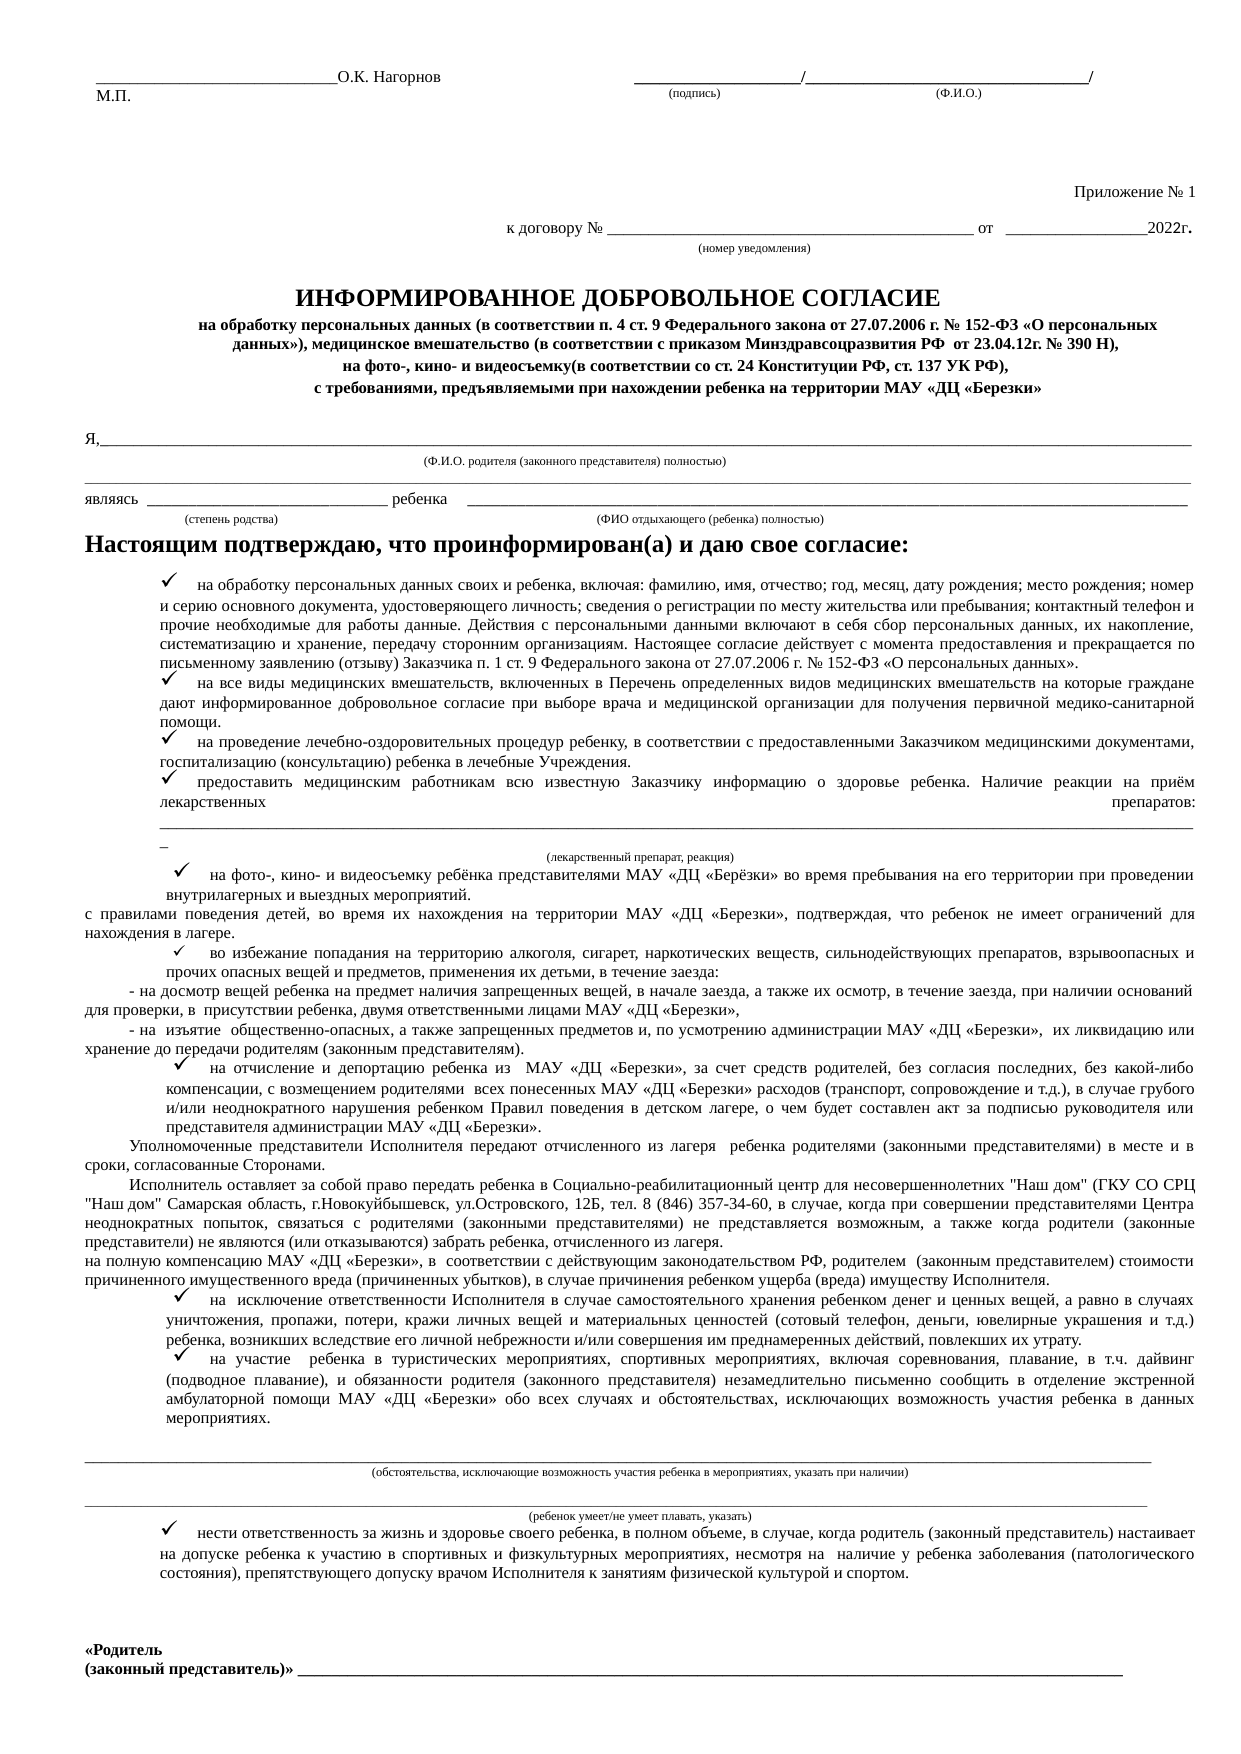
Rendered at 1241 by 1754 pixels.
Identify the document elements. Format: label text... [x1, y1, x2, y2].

text (ребенок умеет/не умеет плавать, указать) [84, 1508, 1196, 1523]
list нести ответственность за жизнь и здоровье своего ребенка, в полном объеме, в случае, когда родитель (законный представитель) настаивает на допуске ребенка к участию в спортивных и физкультурных мероприятиях, несмотря на наличие у ребенка заболевания (патологического состояния), препятствующего допуску врачом Исполнителя к занятиям физической культурой и спортом. [122, 1523, 1196, 1582]
list на проведение лечебно-оздоровительных процедур ребенку, в соответствии с предоставленными Заказчиком медицинскими документами, госпитализацию (консультацию) ребенка в лечебные Учреждения. [122, 731, 1196, 771]
text Настоящим подтверждаю, что проинформирован(а) и даю свое согласие: [84, 529, 1196, 557]
text (номер уведомления) [84, 241, 1196, 255]
text являясь _____________________________ ребенка _______________________________________________________________________________________ [84, 488, 1196, 508]
text с правилами поведения детей, во время их нахождения на территории МАУ «ДЦ «Березки», подтверждая, что ребенок не имеет ограничений для нахождения в лагере. [84, 904, 1196, 942]
text «Родитель [84, 1639, 1196, 1658]
text ИНФОРМИРОВАННОЕ ДОБРОВОЛЬНОЕ СОГЛАСИЕ [84, 283, 1152, 312]
text Приложение № 1 [84, 181, 1196, 201]
text ________________________________________________________________________________________________________________________________ [84, 1446, 1196, 1465]
text Я,___________________________________________________________________________________________________________________________________ [84, 428, 1196, 448]
text (законный представитель)» ___________________________________________________________________________________________________ [84, 1658, 1196, 1678]
text на полную компенсацию МАУ «ДЦ «Березки», в соответствии с действующим законодательством РФ, родителем (законным представителем) стоимости причиненного имущественного вреда (причиненных убытков), в случае причинения ребенком ущерба (вреда) имуществу Исполнителя. [84, 1251, 1196, 1289]
text на обработку персональных данных (в соответствии п. 4 ст. 9 Федерального закона от 27.07.2006 г. № 152-ФЗ «О персональных данных»), медицинское вмешательство (в соответствии с приказом Минздравсоцразвития РФ от 23.04.12г. № 390 Н), [159, 314, 1196, 353]
text _________________________________________________________________________________________________________________________________________________________________________________ [84, 471, 1196, 485]
text Уполномоченные представители Исполнителя передают отчисленного из лагеря ребенка родителями (законными представителями) в месте и в сроки, согласованные Сторонами. [84, 1136, 1196, 1174]
list на участие ребенка в туристических мероприятиях, спортивных мероприятиях, включая соревнования, плавание, в т.ч. дайвинг (подводное плавание), и обязанности родителя (законного представителя) незамедлительно письменно сообщить в отделение экстренной амбулаторной помощи МАУ «ДЦ «Березки» обо всех случаях и обстоятельствах, исключающих возможность участия ребенка в данных мероприятиях. [128, 1348, 1196, 1427]
text Исполнитель оставляет за собой право передать ребенка в Социально-реабилитационный центр для несовершеннолетних "Наш дом" (ГКУ СО СРЦ "Наш дом" Самарская область, г.Новокуйбышевск, ул.Островского, 12Б, тел. 8 (846) 357-34-60, в случае, когда при совершении представителями Центра неоднократных попыток, связаться с родителями (законными представителями) не представляется возможным, а также когда родители (законные представители) не являются (или отказываются) забрать ребенка, отчисленного из лагеря. [84, 1174, 1196, 1251]
text на фото-, кино- и видеосъемку(в соответствии со ст. 24 Конституции РФ, ст. 137 УК РФ), [159, 356, 1196, 375]
list на фото-, кино- и видеосъемку ребёнка представителями МАУ «ДЦ «Берёзки» во время пребывания на его территории при проведении внутрилагерных и выездных мероприятий. [128, 864, 1196, 904]
text к договору № ____________________________________________ от _________________2022г. [84, 217, 1192, 238]
text - на изъятие общественно-опасных, а также запрещенных предметов и, по усмотрению администрации МАУ «ДЦ «Березки», их ликвидацию или хранение до передачи родителям (законным представителям). [84, 1019, 1196, 1058]
table_cell _____________________________О.К. Нагорнов М.П. [85, 47, 553, 105]
list предоставить медицинским работникам всю известную Заказчику информацию о здоровье ребенка. Наличие реакции на приём лекарственных препаратов: _____________________________________________________________________________________________________________________________ [122, 771, 1196, 850]
text с требованиями, предъявляемыми при нахождении ребенка на территории МАУ «ДЦ «Березки» [159, 378, 1196, 397]
table_cell ____________________/__________________________________/ (подпись) (Ф.И.О.) [554, 47, 1195, 105]
list на исключение ответственности Исполнителя в случае самостоятельного хранения ребенком денег и ценных вещей, а равно в случаях уничтожения, пропажи, потери, кражи личных вещей и материальных ценностей (сотовый телефон, деньги, ювелирные украшения и т.д.) ребенка, возникших вследствие его личной небрежности и/или совершения им преднамеренных действий, повлекших их утрату. [128, 1289, 1196, 1348]
text (степень родства) (ФИО отдыхающего (ребенка) полностью) [84, 511, 1196, 526]
text (обстоятельства, исключающие возможность участия ребенка в мероприятиях, указать при наличии) [84, 1465, 1196, 1479]
list на обработку персональных данных своих и ребенка, включая: фамилию, имя, отчество; год, месяц, дату рождения; место рождения; номер и серию основного документа, удостоверяющего личность; сведения о регистрации по месту жительства или пребывания; контактный телефон и прочие необходимые для работы данные. Действия с персональными данными включают в себя сбор персональных данных, их накопление, систематизацию и хранение, передачу сторонним организациям. Настоящее согласие действует с момента предоставления и прекращается по письменному заявлению (отзыву) Заказчика п. 1 ст. 9 Федерального закона от 27.07.2006 г. № 152-ФЗ «О персональных данных». [122, 575, 1196, 672]
text (Ф.И.О. родителя (законного представителя) полностью) [84, 451, 1196, 468]
text __________________________________________________________________________________________________________________________________________________________________________ [84, 1494, 1196, 1508]
list на отчисление и депортацию ребенка из МАУ «ДЦ «Березки», за счет средств родителей, без согласия последних, без какой-либо компенсации, с возмещением родителями всех понесенных МАУ «ДЦ «Березки» расходов (транспорт, сопровождение и т.д.), в случае грубого и/или неоднократного нарушения ребенком Правил поведения в детском лагере, о чем будет составлен акт за подписью руководителя или представителя администрации МАУ «ДЦ «Березки». [128, 1058, 1196, 1136]
text - на досмотр вещей ребенка на предмет наличия запрещенных вещей, в начале заезда, а также их осмотр, в течение заезда, при наличии оснований для проверки, в присутствии ребенка, двумя ответственными лицами МАУ «ДЦ «Березки», [84, 981, 1196, 1019]
list на все виды медицинских вмешательств, включенных в Перечень определенных видов медицинских вмешательств на которые граждане дают информированное добровольное согласие при выборе врача и медицинской организации для получения первичной медико-санитарной помощи. [122, 672, 1196, 731]
text (лекарственный препарат, реакция) [84, 850, 1196, 864]
list во избежание попадания на территорию алкоголя, сигарет, наркотических веществ, сильнодействующих препаратов, взрывоопасных и прочих опасных вещей и предметов, применения их детьми, в течение заезда: [128, 942, 1196, 981]
